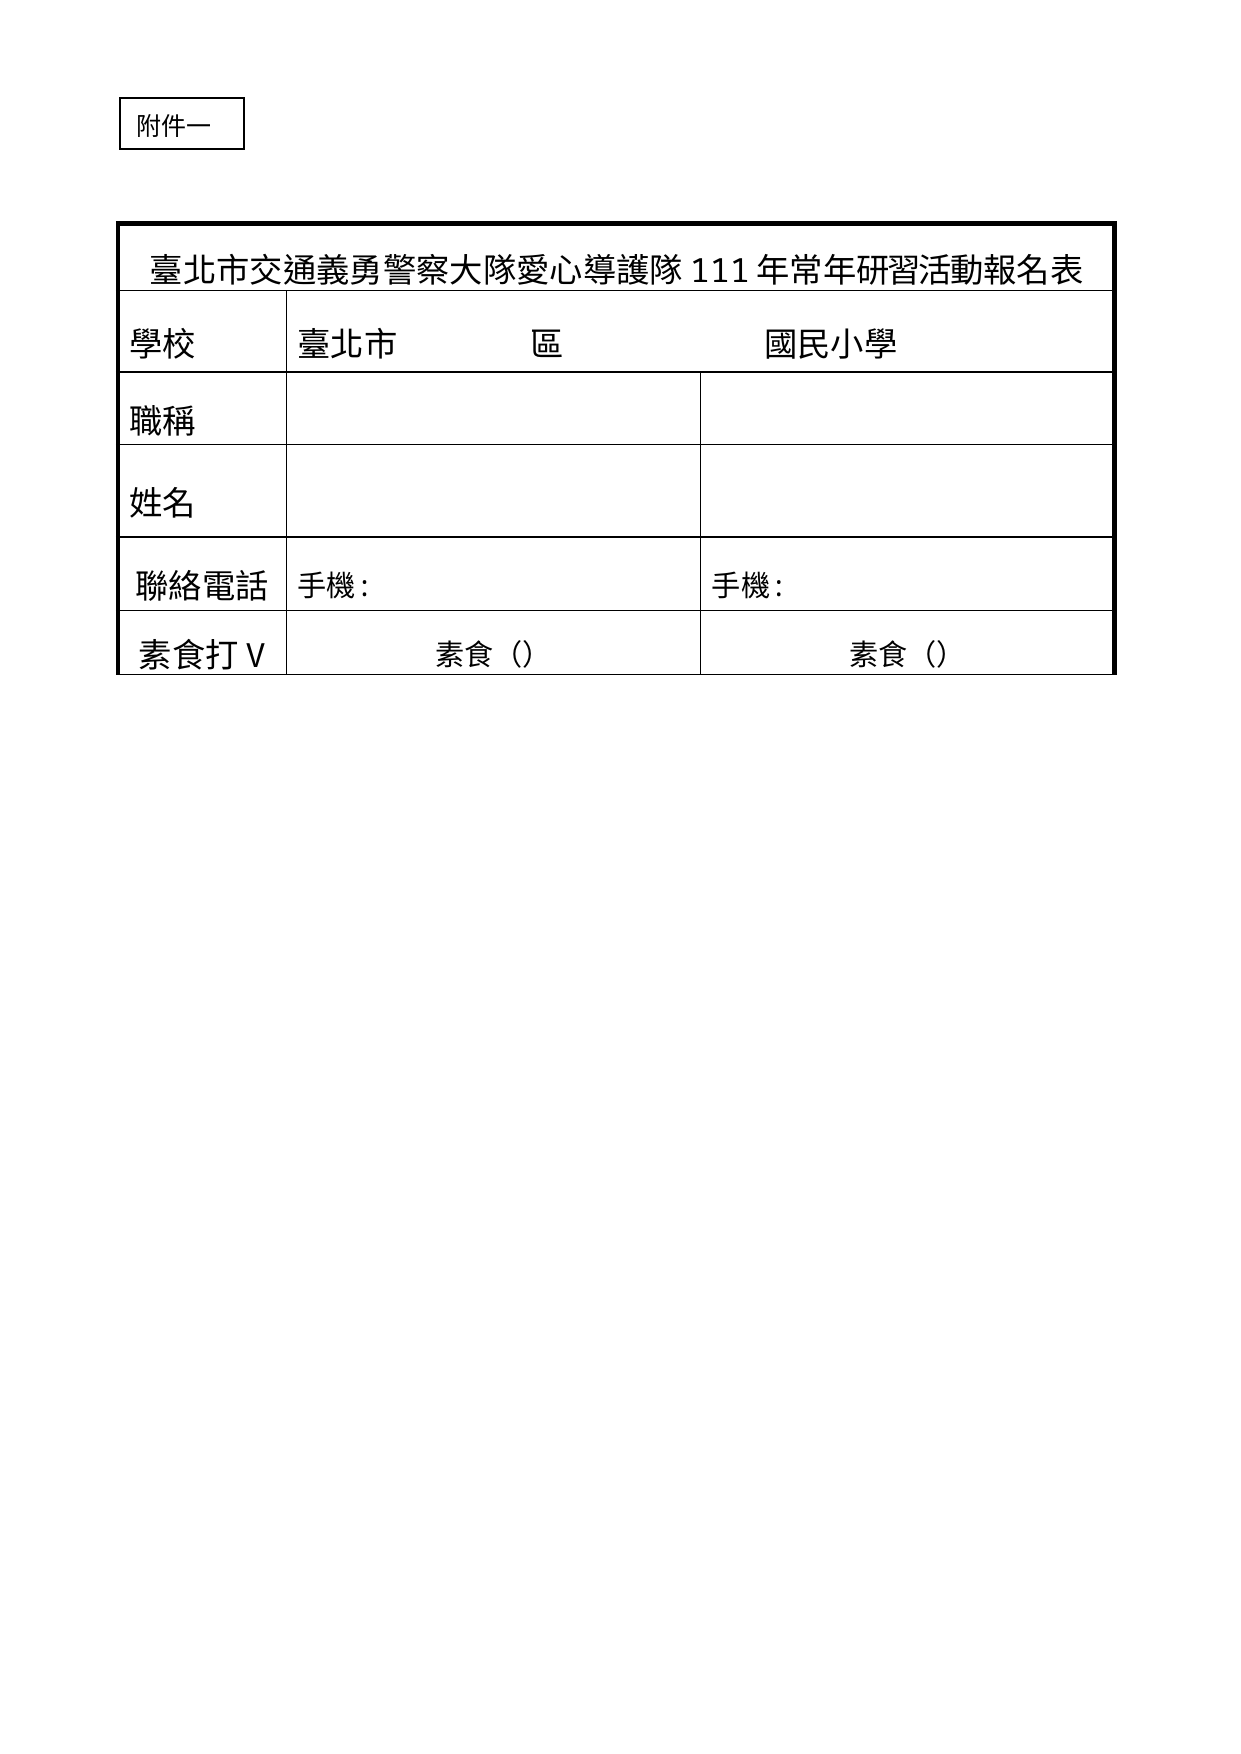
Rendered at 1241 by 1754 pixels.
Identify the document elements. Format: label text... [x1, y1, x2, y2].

table_cell 姓名 [120, 445, 286, 536]
table_cell [287, 373, 700, 444]
table_cell 手機: [287, 538, 700, 610]
table_cell 素食（） [287, 611, 700, 674]
table_cell 手機: [701, 538, 1112, 610]
table_cell 素食打V [120, 611, 286, 674]
text 附件一 [136, 106, 228, 141]
table_cell [287, 445, 700, 536]
table_cell 聯絡電話 [120, 538, 286, 610]
table_cell 臺北市 區 國民小學 [287, 291, 1112, 371]
table_cell 素食（） [701, 611, 1112, 674]
table_cell [701, 373, 1112, 444]
table_cell 學校 [120, 291, 286, 371]
table_cell [701, 445, 1112, 536]
table_header 臺北市交通義勇警察大隊愛心導護隊111年常年研習活動報名表 [120, 226, 1112, 290]
table_cell 職稱 [120, 373, 286, 444]
